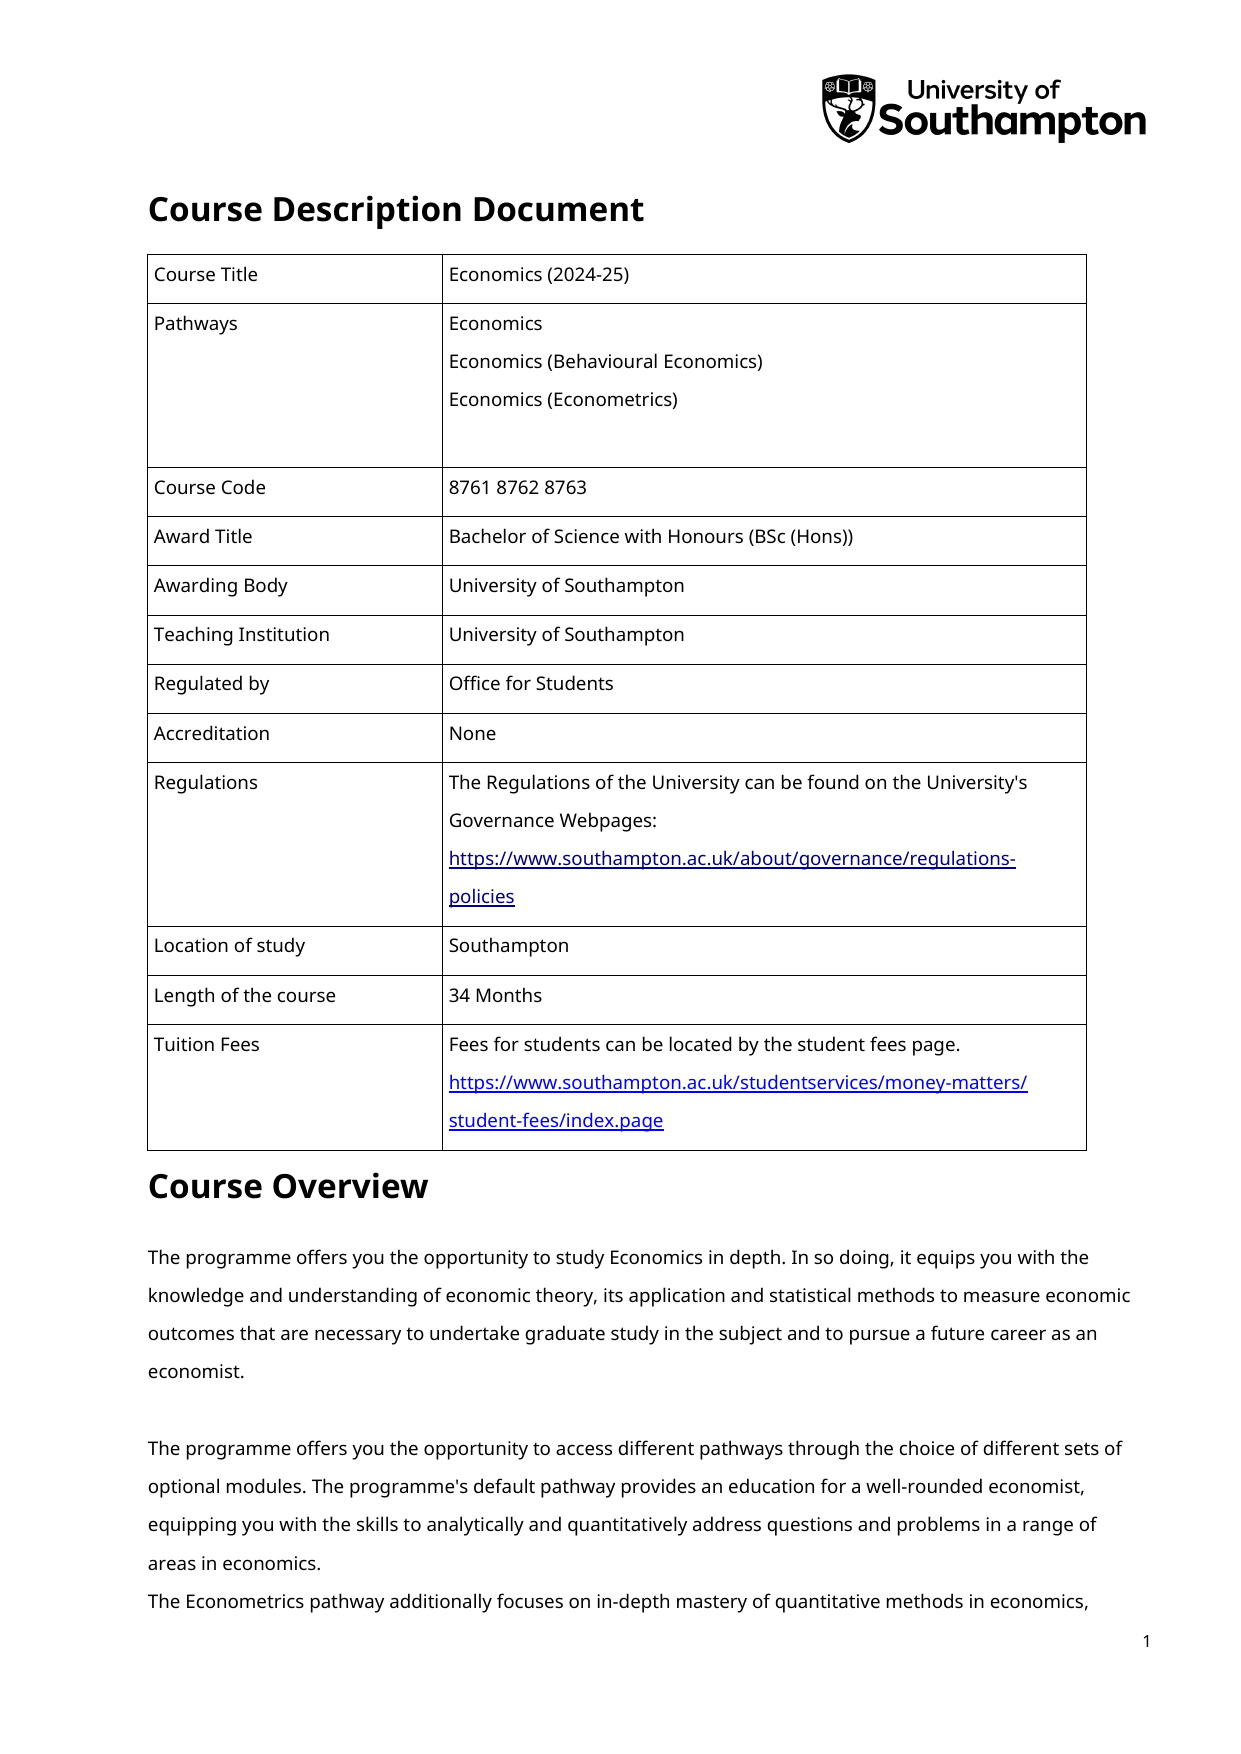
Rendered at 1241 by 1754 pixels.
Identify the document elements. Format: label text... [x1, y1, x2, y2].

table_cell Pathways [148, 304, 442, 467]
table_cell 34 Months [443, 976, 1086, 1024]
table_cell Office for Students [443, 665, 1086, 713]
table_cell Awarding Body [148, 566, 442, 614]
table_cell Award Title [148, 517, 442, 565]
table_cell Fees for students can be located by the student fees page. https://www.southampton.ac.uk/studentservices/money-matters/student-fees/index.page [443, 1025, 1086, 1150]
table_cell University of Southampton [443, 616, 1086, 664]
table_cell Regulated by [148, 665, 442, 713]
table_cell Regulations [148, 763, 442, 926]
subtitle Course Description Document [148, 186, 1152, 231]
table_header Course Title [148, 255, 442, 303]
text The programme offers you the opportunity to study Economics in depth. In so doing, it equips you with the knowledge and understanding of economic theory, its application and statistical methods to measure economic outcomes that are necessary to undertake graduate study in the subject and to pursue a future career as an economist. The programme offers you the opportunity to access different pathways through the choice of different sets of optional modules. The programme's default pathway provides an education for a well-rounded economist, equipping you with the skills to analytically and quantitatively address questions and problems in a range of areas in economics. The Econometrics pathway additionally focuses on in-depth mastery of quantitative methods in economics, [148, 1244, 1145, 1613]
subtitle Course Overview [148, 1163, 1152, 1209]
table_cell Southampton [443, 927, 1086, 975]
table_cell Bachelor of Science with Honours (BSc (Hons)) [443, 517, 1086, 565]
table_cell Length of the course [148, 976, 442, 1024]
table_cell Accreditation [148, 714, 442, 762]
table_cell Tuition Fees [148, 1025, 442, 1150]
table_cell Location of study [148, 927, 442, 975]
table_cell University of Southampton [443, 566, 1086, 614]
table_cell None [443, 714, 1086, 762]
table_cell Teaching Institution [148, 616, 442, 664]
table_cell 8761 8762 8763 [443, 468, 1086, 516]
table_cell Economics Economics (Behavioural Economics) Economics (Econometrics) [443, 304, 1086, 467]
table_cell Course Code [148, 468, 442, 516]
table_cell The Regulations of the University can be found on the University's Governance Webpages: https://www.southampton.ac.uk/about/governance/regulations-policies [443, 763, 1086, 926]
table_header Economics (2024-25) [443, 255, 1086, 303]
